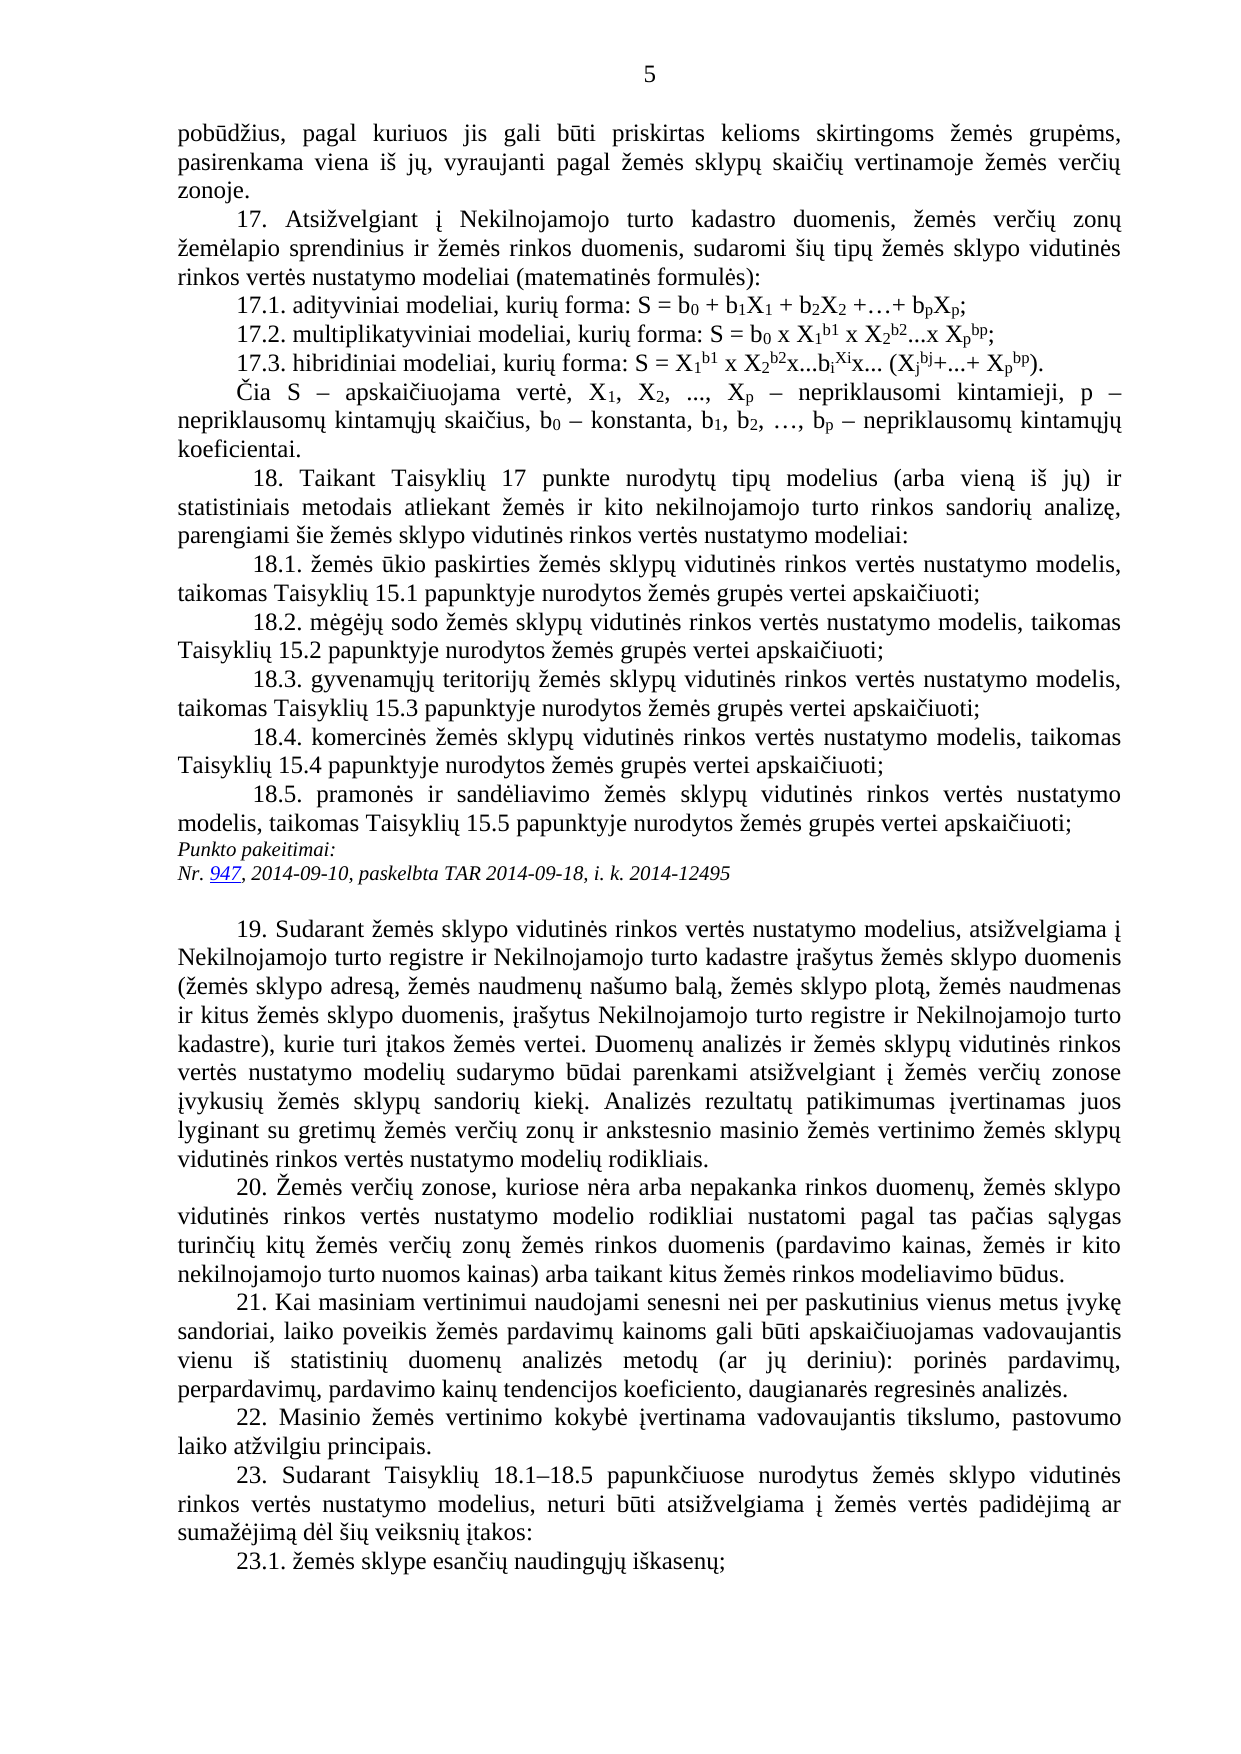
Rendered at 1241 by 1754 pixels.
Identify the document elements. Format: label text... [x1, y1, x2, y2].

text 21. Kai masiniam vertinimui naudojami senesni nei per paskutinius vienus metus įvykę sandoriai, laiko poveikis žemės pardavimų kainoms gali būti apskaičiuojamas vadovaujantis vienu iš statistinių duomenų analizės metodų (ar jų deriniu): porinės pardavimų, perpardavimų, pardavimo kainų tendencijos koeficiento, daugianarės regresinės analizės. [177, 1287, 1122, 1402]
text 17.2. multiplikatyviniai modeliai, kurių forma: S = b0 x X1b1 x X2b2...x Xpbp; [177, 319, 1122, 348]
text 23.1. žemės sklype esančių naudingųjų iškasenų; [177, 1546, 1122, 1575]
text 18. Taikant Taisyklių 17 punkte nurodytų tipų modelius (arba vieną iš jų) ir statistiniais metodais atliekant žemės ir kito nekilnojamojo turto rinkos sandorių analizę, parengiami šie žemės sklypo vidutinės rinkos vertės nustatymo modeliai: [177, 463, 1122, 549]
text 17.1. adityviniai modeliai, kurių forma: S = b0 + b1X1 + b2X2 +…+ bpXp; [177, 291, 1122, 319]
text Čia S – apskaičiuojama vertė, X1, X2, ..., Xp – nepriklausomi kintamieji, p – nepriklausomų kintamųjų skaičius, b0 – konstanta, b1, b2, …, bp – nepriklausomų kintamųjų koeficientai. [177, 377, 1122, 463]
text pobūdžius, pagal kuriuos jis gali būti priskirtas kelioms skirtingoms žemės grupėms, pasirenkama viena iš jų, vyraujanti pagal žemės sklypų skaičių vertinamoje žemės verčių zonoje. [177, 118, 1122, 204]
text 17.3. hibridiniai modeliai, kurių forma: S = X1b1 x X2b2x...biXix... (Xjbj+...+ Xpbp). [177, 348, 1122, 377]
text Nr. 947, 2014-09-10, paskelbta TAR 2014-09-18, i. k. 2014-12495 [177, 861, 1122, 885]
text 18.1. žemės ūkio paskirties žemės sklypų vidutinės rinkos vertės nustatymo modelis, taikomas Taisyklių 15.1 papunktyje nurodytos žemės grupės vertei apskaičiuoti; [177, 549, 1122, 607]
text 22. Masinio žemės vertinimo kokybė įvertinama vadovaujantis tikslumo, pastovumo laiko atžvilgiu principais. [177, 1402, 1122, 1460]
text Punkto pakeitimai: [177, 837, 1122, 861]
text 23. Sudarant Taisyklių 18.1–18.5 papunkčiuose nurodytus žemės sklypo vidutinės rinkos vertės nustatymo modelius, neturi būti atsižvelgiama į žemės vertės padidėjimą ar sumažėjimą dėl šių veiksnių įtakos: [177, 1460, 1122, 1546]
text 19. Sudarant žemės sklypo vidutinės rinkos vertės nustatymo modelius, atsižvelgiama į Nekilnojamojo turto registre ir Nekilnojamojo turto kadastre įrašytus žemės sklypo duomenis (žemės sklypo adresą, žemės naudmenų našumo balą, žemės sklypo plotą, žemės naudmenas ir kitus žemės sklypo duomenis, įrašytus Nekilnojamojo turto registre ir Nekilnojamojo turto kadastre), kurie turi įtakos žemės vertei. Duomenų analizės ir žemės sklypų vidutinės rinkos vertės nustatymo modelių sudarymo būdai parenkami atsižvelgiant į žemės verčių zonose įvykusių žemės sklypų sandorių kiekį. Analizės rezultatų patikimumas įvertinamas juos lyginant su gretimų žemės verčių zonų ir ankstesnio masinio žemės vertinimo žemės sklypų vidutinės rinkos vertės nustatymo modelių rodikliais. [177, 914, 1122, 1172]
text 18.2. mėgėjų sodo žemės sklypų vidutinės rinkos vertės nustatymo modelis, taikomas Taisyklių 15.2 papunktyje nurodytos žemės grupės vertei apskaičiuoti; [177, 607, 1122, 664]
text 20. Žemės verčių zonose, kuriose nėra arba nepakanka rinkos duomenų, žemės sklypo vidutinės rinkos vertės nustatymo modelio rodikliai nustatomi pagal tas pačias sąlygas turinčių kitų žemės verčių zonų žemės rinkos duomenis (pardavimo kainas, žemės ir kito nekilnojamojo turto nuomos kainas) arba taikant kitus žemės rinkos modeliavimo būdus. [177, 1172, 1122, 1287]
text 17. Atsižvelgiant į Nekilnojamojo turto kadastro duomenis, žemės verčių zonų žemėlapio sprendinius ir žemės rinkos duomenis, sudaromi šių tipų žemės sklypo vidutinės rinkos vertės nustatymo modeliai (matematinės formulės): [177, 204, 1122, 291]
text 18.5. pramonės ir sandėliavimo žemės sklypų vidutinės rinkos vertės nustatymo modelis, taikomas Taisyklių 15.5 papunktyje nurodytos žemės grupės vertei apskaičiuoti; [177, 779, 1122, 837]
text 18.3. gyvenamųjų teritorijų žemės sklypų vidutinės rinkos vertės nustatymo modelis, taikomas Taisyklių 15.3 papunktyje nurodytos žemės grupės vertei apskaičiuoti; [177, 664, 1122, 722]
text 18.4. komercinės žemės sklypų vidutinės rinkos vertės nustatymo modelis, taikomas Taisyklių 15.4 papunktyje nurodytos žemės grupės vertei apskaičiuoti; [177, 722, 1122, 779]
